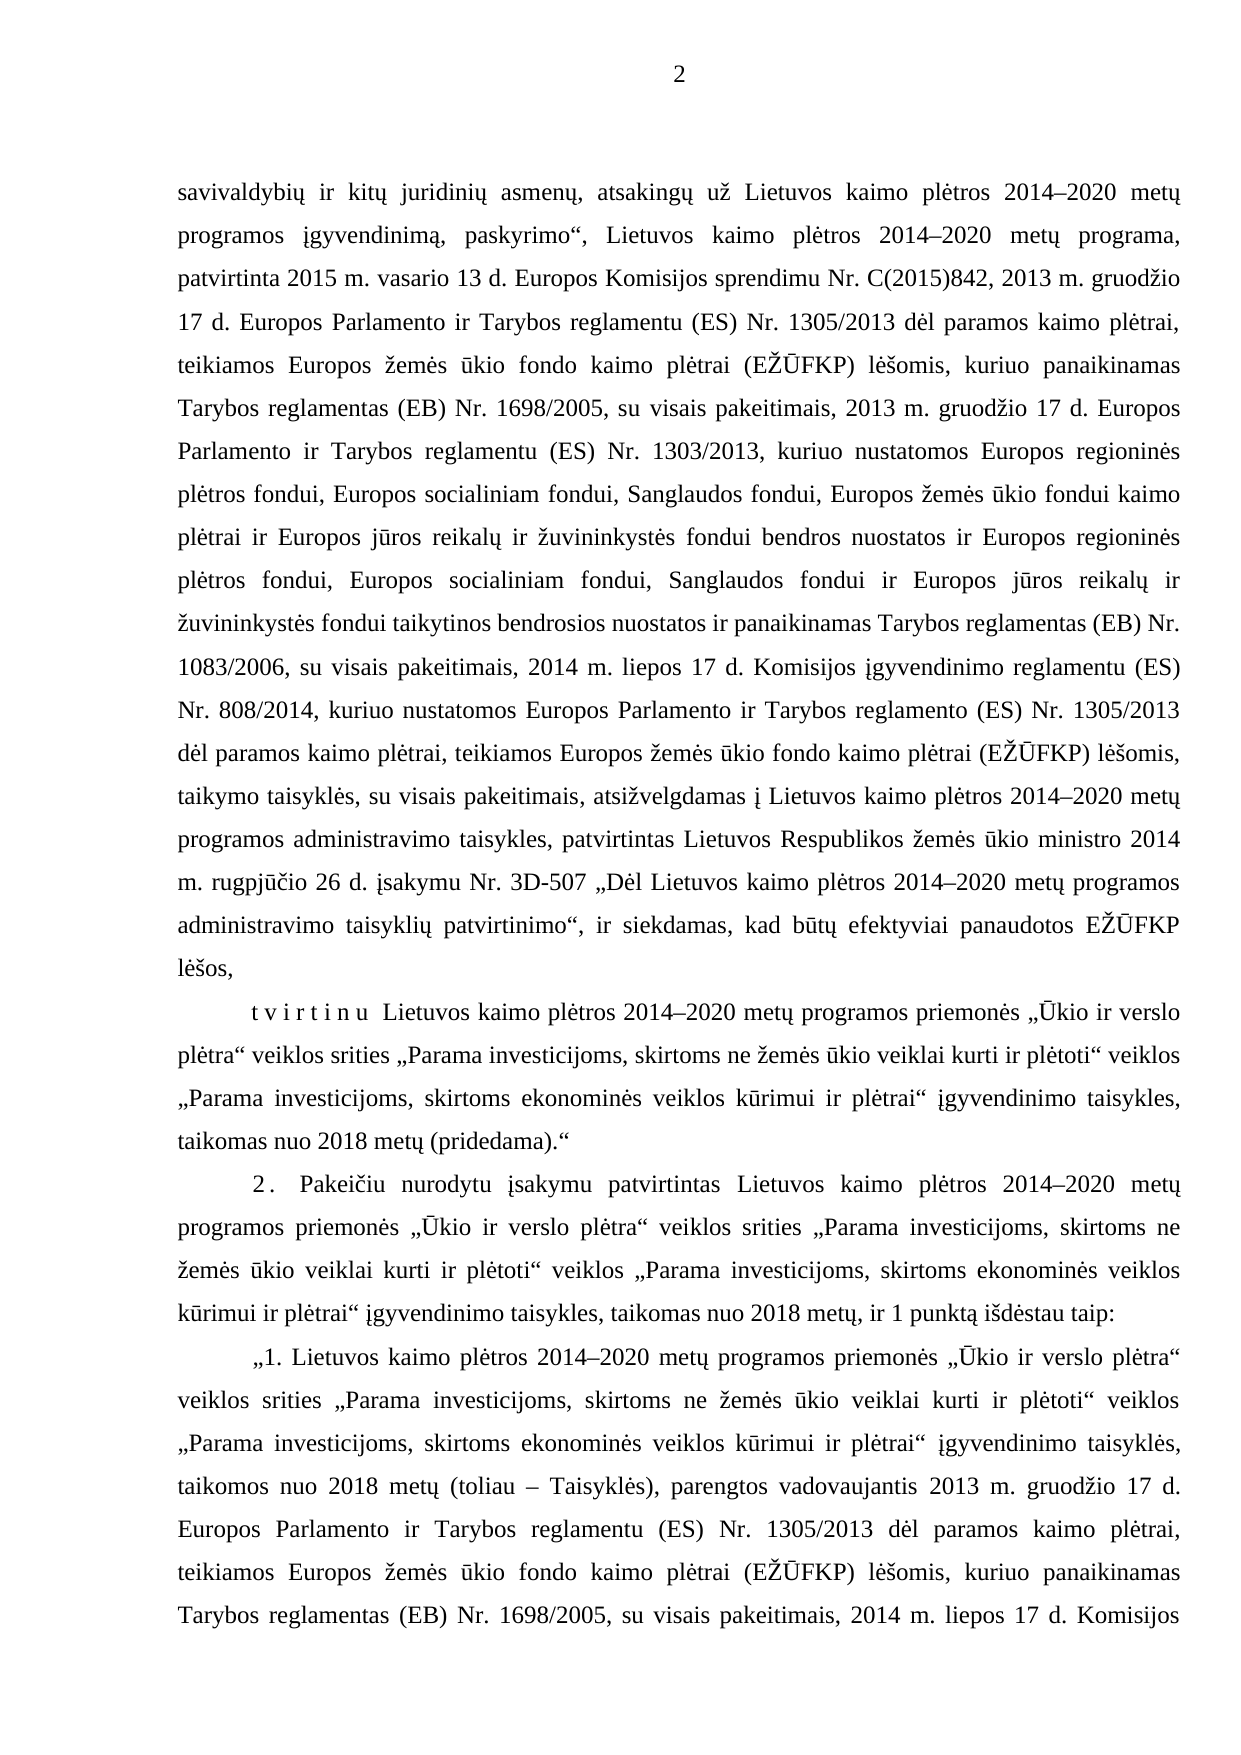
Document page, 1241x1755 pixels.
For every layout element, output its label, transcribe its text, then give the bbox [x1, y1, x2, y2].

text „1. Lietuvos kaimo plėtros 2014–2020 metų programos priemonės „Ūkio ir verslo plėtra“ veiklos srities „Parama investicijoms, skirtoms ne žemės ūkio veiklai kurti ir plėtoti“ veiklos „Parama investicijoms, skirtoms ekonominės veiklos kūrimui ir plėtrai“ įgyvendinimo taisyklės, taikomos nuo 2018 metų (toliau – Taisyklės), parengtos vadovaujantis 2013 m. gruodžio 17 d. Europos Parlamento ir Tarybos reglamentu (ES) Nr. 1305/2013 dėl paramos kaimo plėtrai, teikiamos Europos žemės ūkio fondo kaimo plėtrai (EŽŪFKP) lėšomis, kuriuo panaikinamas Tarybos reglamentas (EB) Nr. 1698/2005, su visais pakeitimais, 2014 m. liepos 17 d. Komisijos [177, 1342, 1181, 1629]
text savivaldybių ir kitų juridinių asmenų, atsakingų už Lietuvos kaimo plėtros 2014–2020 metų programos įgyvendinimą, paskyrimo“, Lietuvos kaimo plėtros 2014–2020 metų programa, patvirtinta 2015 m. vasario 13 d. Europos Komisijos sprendimu Nr. C(2015)842, 2013 m. gruodžio 17 d. Europos Parlamento ir Tarybos reglamentu (ES) Nr. 1305/2013 dėl paramos kaimo plėtrai, teikiamos Europos žemės ūkio fondo kaimo plėtrai (EŽŪFKP) lėšomis, kuriuo panaikinamas Tarybos reglamentas (EB) Nr. 1698/2005, su visais pakeitimais, 2013 m. gruodžio 17 d. Europos Parlamento ir Tarybos reglamentu (ES) Nr. 1303/2013, kuriuo nustatomos Europos regioninės plėtros fondui, Europos socialiniam fondui, Sanglaudos fondui, Europos žemės ūkio fondui kaimo plėtrai ir Europos jūros reikalų ir žuvininkystės fondui bendros nuostatos ir Europos regioninės plėtros fondui, Europos socialiniam fondui, Sanglaudos fondui ir Europos jūros reikalų ir žuvininkystės fondui taikytinos bendrosios nuostatos ir panaikinamas Tarybos reglamentas (EB) Nr. 1083/2006, su visais pakeitimais, 2014 m. liepos 17 d. Komisijos įgyvendinimo reglamentu (ES) Nr. 808/2014, kuriuo nustatomos Europos Parlamento ir Tarybos reglamento (ES) Nr. 1305/2013 dėl paramos kaimo plėtrai, teikiamos Europos žemės ūkio fondo kaimo plėtrai (EŽŪFKP) lėšomis, taikymo taisyklės, su visais pakeitimais, atsižvelgdamas į Lietuvos kaimo plėtros 2014–2020 metų programos administravimo taisykles, patvirtintas Lietuvos Respublikos žemės ūkio ministro 2014 m. rugpjūčio 26 d. įsakymu Nr. 3D-507 „Dėl Lietuvos kaimo plėtros 2014–2020 metų programos administravimo taisyklių patvirtinimo“, ir siekdamas, kad būtų efektyviai panaudotos EŽŪFKP lėšos, [177, 177, 1181, 982]
text 2. Pakeičiu nurodytu įsakymu patvirtintas Lietuvos kaimo plėtros 2014–2020 metų programos priemonės „Ūkio ir verslo plėtra“ veiklos srities „Parama investicijoms, skirtoms ne žemės ūkio veiklai kurti ir plėtoti“ veiklos „Parama investicijoms, skirtoms ekonominės veiklos kūrimui ir plėtrai“ įgyvendinimo taisykles, taikomas nuo 2018 metų, ir 1 punktą išdėstau taip: [177, 1169, 1181, 1327]
text tvirtinu Lietuvos kaimo plėtros 2014–2020 metų programos priemonės „Ūkio ir verslo plėtra“ veiklos srities „Parama investicijoms, skirtoms ne žemės ūkio veiklai kurti ir plėtoti“ veiklos „Parama investicijoms, skirtoms ekonominės veiklos kūrimui ir plėtrai“ įgyvendinimo taisykles, taikomas nuo 2018 metų (pridedama).“ [177, 997, 1181, 1155]
